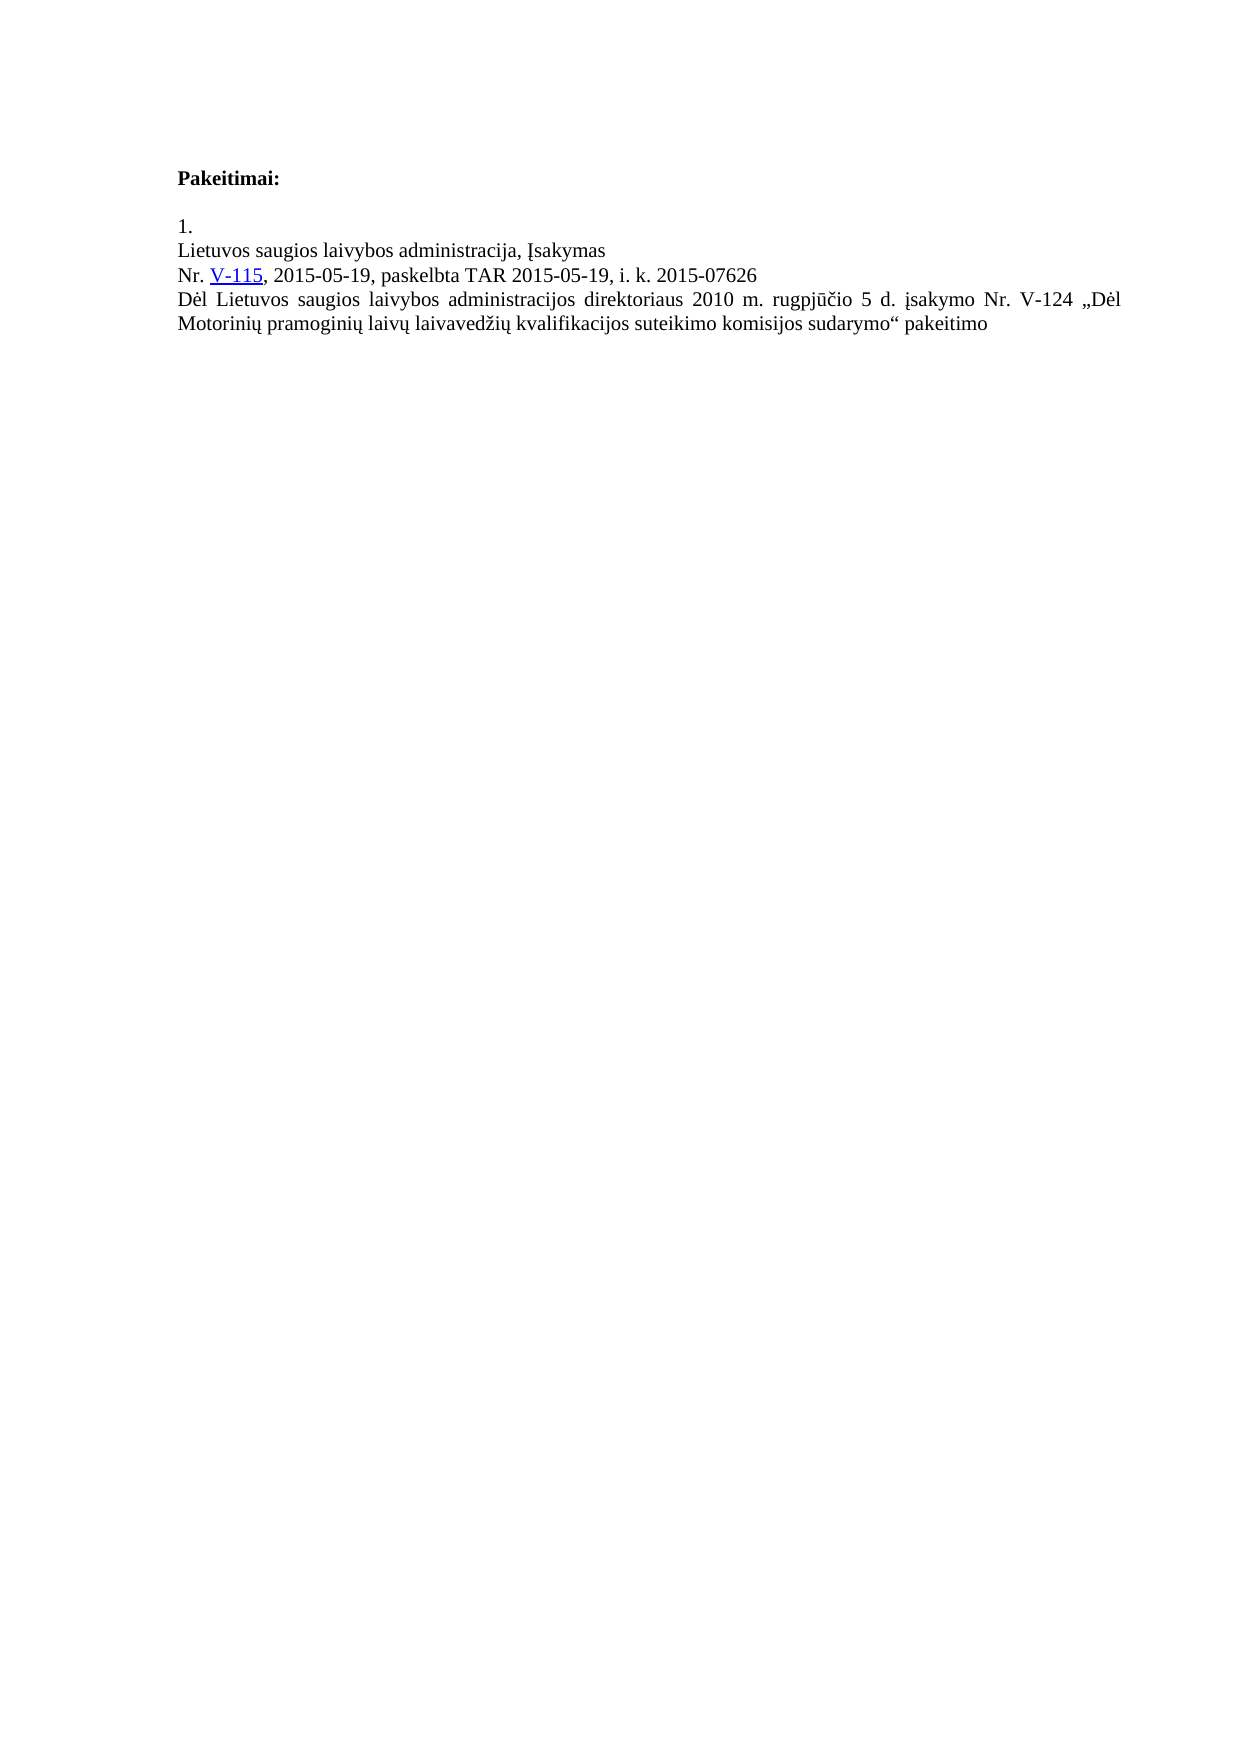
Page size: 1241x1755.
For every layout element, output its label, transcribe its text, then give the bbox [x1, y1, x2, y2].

text Lietuvos saugios laivybos administracija, Įsakymas [177, 238, 1122, 262]
text 1. [177, 214, 1122, 238]
text Nr. V-115, 2015-05-19, paskelbta TAR 2015-05-19, i. k. 2015-07626 [177, 262, 1122, 287]
text Pakeitimai: [177, 166, 1122, 190]
text Dėl Lietuvos saugios laivybos administracijos direktoriaus 2010 m. rugpjūčio 5 d. įsakymo Nr. V-124 „Dėl Motorinių pramoginių laivų laivavedžių kvalifikacijos suteikimo komisijos sudarymo“ pakeitimo [177, 287, 1122, 335]
